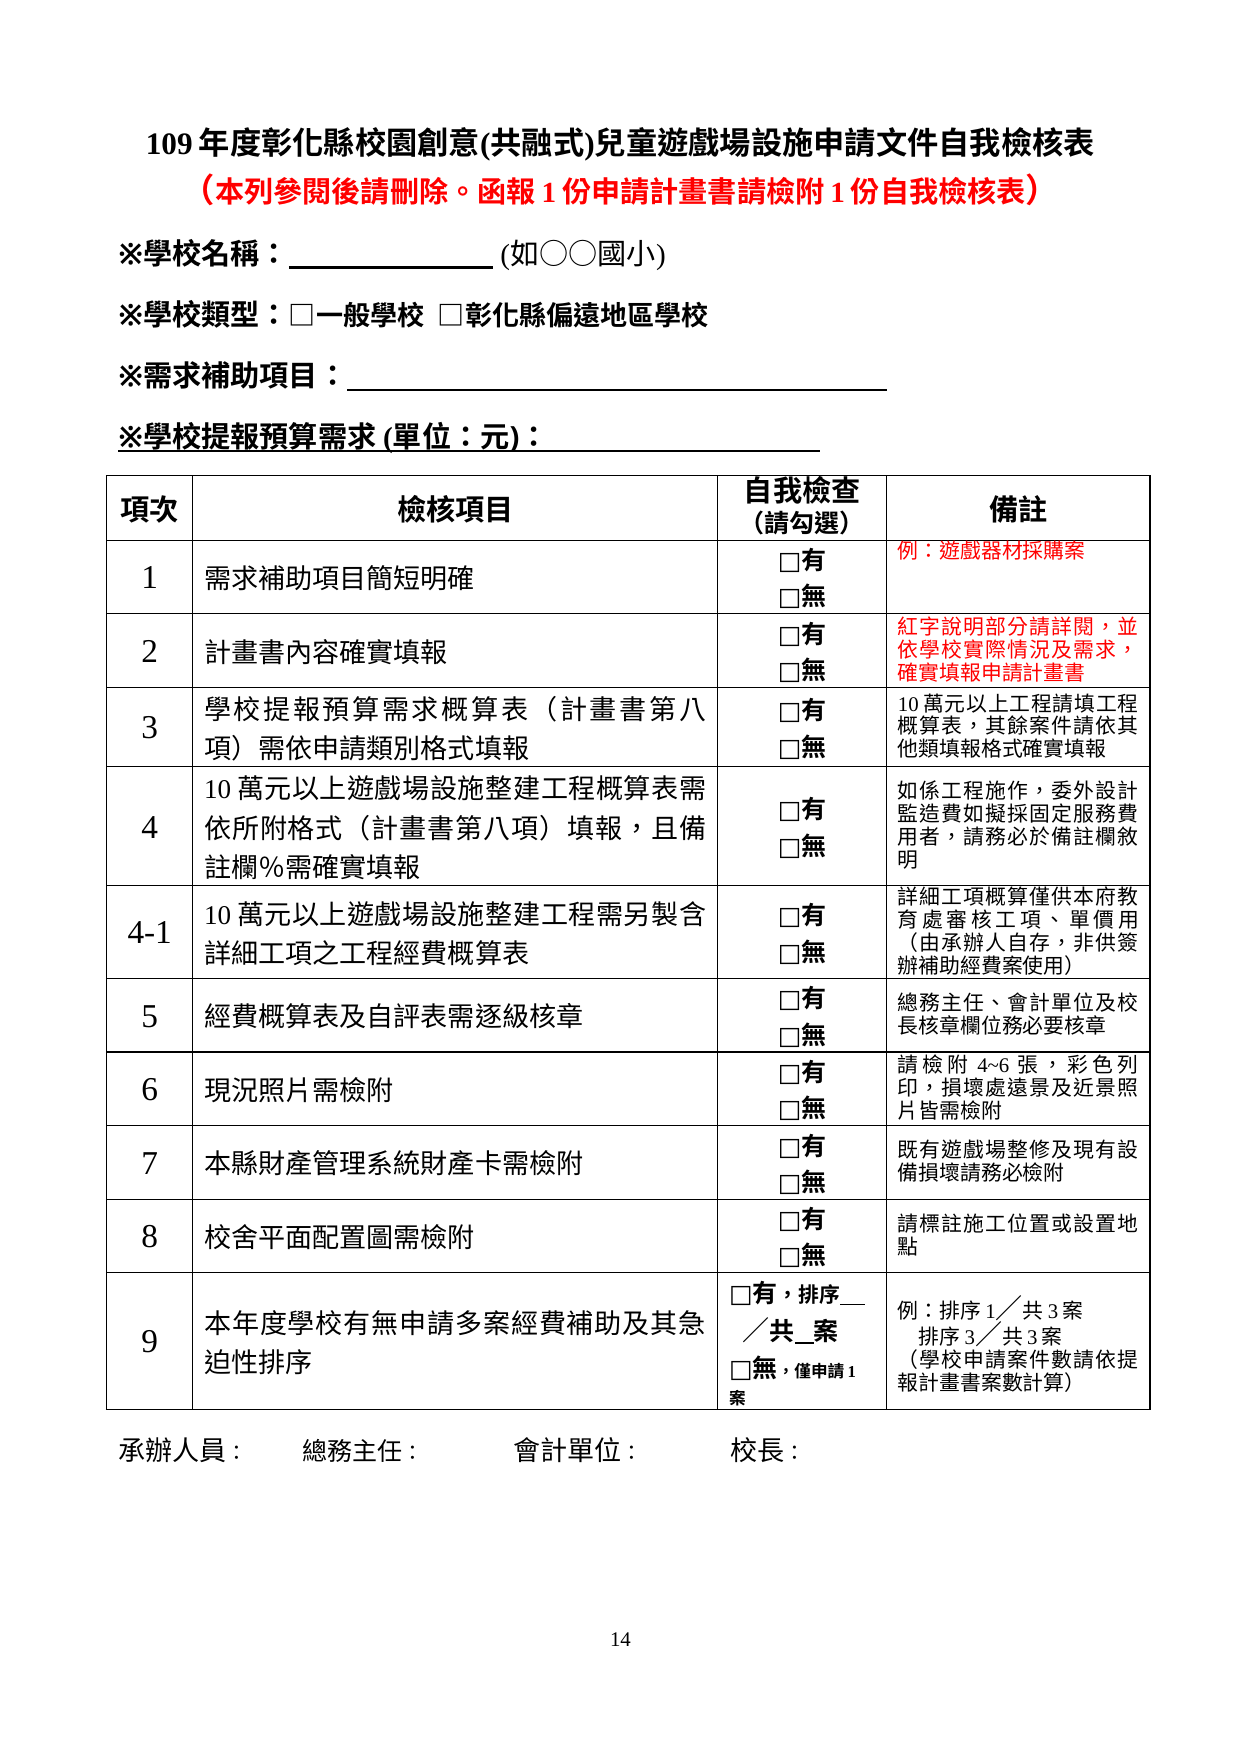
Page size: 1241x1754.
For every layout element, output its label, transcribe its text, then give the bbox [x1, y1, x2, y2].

table_cell 2 [107, 614, 192, 687]
table_cell 7 [107, 1126, 192, 1198]
table_cell 10萬元以上遊戲場設施整建工程概算表需依所附格式（計畫書第八項）填報，且備註欄％需確實填報 [193, 767, 717, 885]
table_cell 例：排序1／共3案 排序3／共3案 （學校申請案件數請依提報計畫書案數計算） [887, 1273, 1149, 1409]
table_cell 本年度學校有無申請多案經費補助及其急迫性排序 [193, 1273, 717, 1409]
text 109年度彰化縣校園創意(共融式)兒童遊戲場設施申請文件自我檢核表 [118, 118, 1122, 163]
table_header 自我檢查 （請勾選） [718, 476, 886, 539]
table_cell 詳細工項概算僅供本府教育處審核工項、單價用（由承辦人自存，非供簽辦補助經費案使用） [887, 886, 1149, 978]
table_cell 3 [107, 688, 192, 766]
table_cell 請標註施工位置或設置地點 [887, 1200, 1149, 1272]
table_cell 10萬元以上遊戲場設施整建工程需另製含詳細工項之工程經費概算表 [193, 886, 717, 978]
table_header 項次 [107, 476, 192, 539]
table_cell 8 [107, 1200, 192, 1272]
table_cell 需求補助項目簡短明確 [193, 541, 717, 613]
table_cell □有，排序 ／共 案 □無，僅申請1案 [718, 1273, 886, 1409]
table_cell 請檢附4~6張，彩色列印，損壞處遠景及近景照片皆需檢附 [887, 1053, 1149, 1125]
table_cell 校舍平面配置圖需檢附 [193, 1200, 717, 1272]
table_cell 現況照片需檢附 [193, 1053, 717, 1125]
text ※學校名稱： (如○○國小) [118, 230, 1122, 273]
table_cell 總務主任、會計單位及校長核章欄位務必要核章 [887, 979, 1149, 1051]
text ※學校提報預算需求 (單位：元)： [118, 414, 1122, 456]
table_cell 經費概算表及自評表需逐級核章 [193, 979, 717, 1051]
table_cell 如係工程施作，委外設計監造費如擬採固定服務費用者，請務必於備註欄敘明 [887, 767, 1149, 885]
table_cell 9 [107, 1273, 192, 1409]
table_cell □有 □無 [718, 1126, 886, 1198]
table_cell 既有遊戲場整修及現有設備損壞請務必檢附 [887, 1126, 1149, 1198]
table_cell 本縣財產管理系統財產卡需檢附 [193, 1126, 717, 1198]
table_cell 5 [107, 979, 192, 1051]
text 承辦人員： 總務主任： 會計單位： 校長： [118, 1429, 1122, 1468]
text ※需求補助項目： [118, 353, 1122, 395]
table_cell □有 □無 [718, 614, 886, 687]
table_cell 1 [107, 541, 192, 613]
table_cell 10萬元以上工程請填工程概算表，其餘案件請依其他類填報格式確實填報 [887, 688, 1149, 766]
table_cell □有 □無 [718, 541, 886, 613]
table_cell 4 [107, 767, 192, 885]
table_cell 計畫書內容確實填報 [193, 614, 717, 687]
table_cell 紅字說明部分請詳閱，並依學校實際情況及需求，確實填報申請計畫書 [887, 614, 1149, 687]
table_cell □有 □無 [718, 979, 886, 1051]
text （本列參閱後請刪除。函報1份申請計畫書請檢附1份自我檢核表） [118, 163, 1122, 212]
table_header 備註 [887, 476, 1149, 539]
table_cell 學校提報預算需求概算表（計畫書第八項）需依申請類別格式填報 [193, 688, 717, 766]
table_cell 例：遊戲器材採購案 [887, 541, 1149, 613]
table_cell □有 □無 [718, 767, 886, 885]
table_header 檢核項目 [193, 476, 717, 539]
table_cell □有 □無 [718, 1053, 886, 1125]
table_cell □有 □無 [718, 886, 886, 978]
table_cell □有 □無 [718, 688, 886, 766]
table_cell □有 □無 [718, 1200, 886, 1272]
text ※學校類型：□一般學校 □彰化縣偏遠地區學校 [118, 291, 1122, 334]
table_cell 4-1 [107, 886, 192, 978]
table_cell 6 [107, 1053, 192, 1125]
